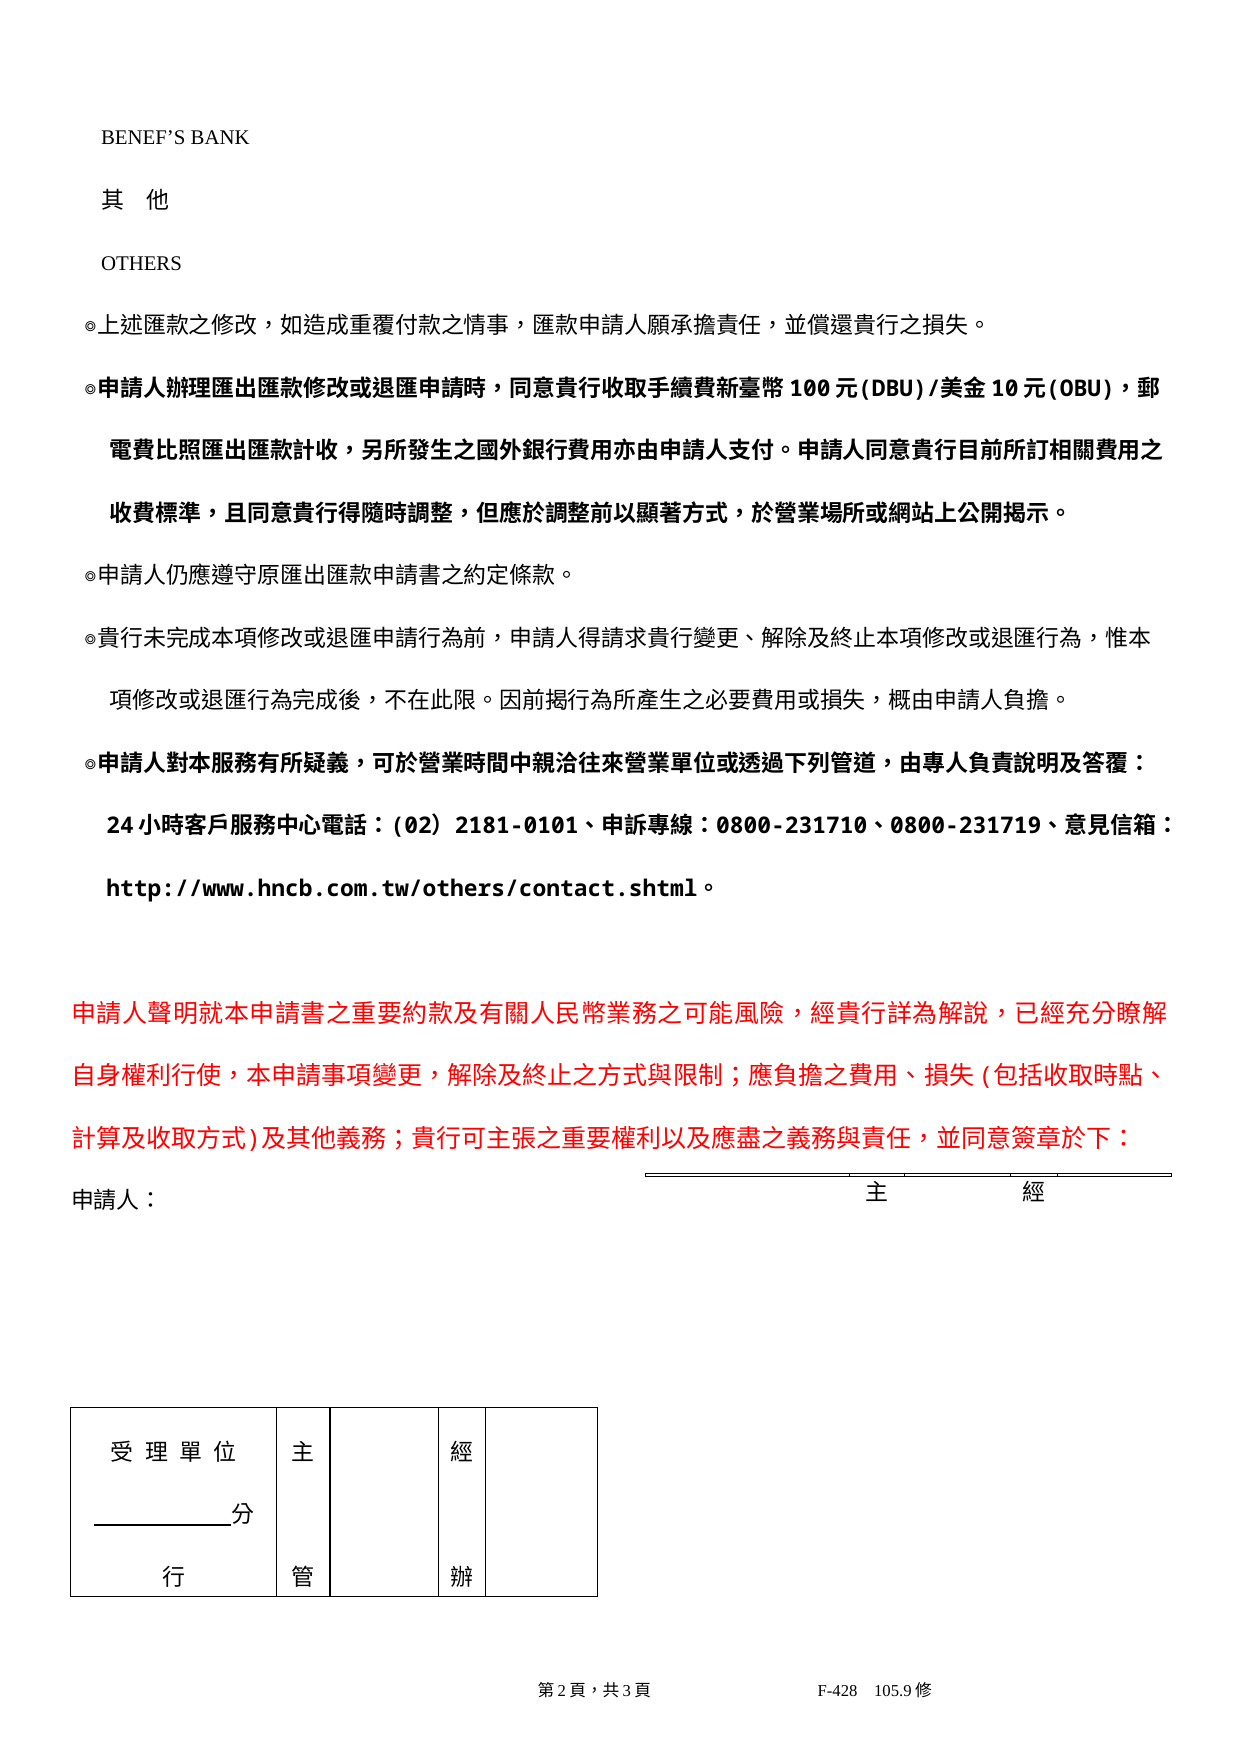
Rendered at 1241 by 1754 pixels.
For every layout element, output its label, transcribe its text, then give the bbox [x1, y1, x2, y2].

table_cell [746, 95, 1164, 157]
text ◎申請人仍應遵守原匯出匯款申請書之約定條款。 [83, 532, 1169, 595]
text ◎申請人辦理匯出匯款修改或退匯申請時，同意貴行收取手續費新臺幣100元(DBU)/美金10元(OBU)，郵電費比照匯出匯款計收，另所發生之國外銀行費用亦由申請人支付。申請人同意貴行目前所訂相關費用之收費標準，且同意貴行得隨時調整，但應於調整前以顯著方式，於營業場所或網站上公開揭示。 [83, 345, 1169, 532]
table_header 受 理 單 位 分行 [71, 1408, 276, 1596]
text ◎上述匯款之修改，如造成重覆付款之情事，匯款申請人願承擔責任，並償還貴行之損失。 [83, 282, 1169, 345]
table_cell [746, 157, 1164, 282]
table_header 主 管 [277, 1408, 329, 1596]
table_header [486, 1408, 597, 1596]
table_cell 其 他 OTHERS [90, 157, 333, 282]
text 申請人： [71, 1157, 1169, 1220]
table_header [331, 1408, 438, 1596]
text 申請人聲明就本申請書之重要約款及有關人民幣業務之可能風險，經貴行詳為解說，已經充分瞭解自身權利行使，本申請事項變更，解除及終止之方式與限制；應負擔之費用、損失(包括收取時點、計算及收取方式)及其他義務；貴行可主張之重要權利以及應盡之義務與責任，並同意簽章於下： [71, 970, 1169, 1157]
table_cell [333, 95, 746, 157]
table_cell [333, 157, 746, 282]
text ◎貴行未完成本項修改或退匯申請行為前，申請人得請求貴行變更、解除及終止本項修改或退匯行為，惟本項修改或退匯行為完成後，不在此限。因前揭行為所產生之必要費用或損失，概由申請人負擔。 [83, 595, 1169, 720]
table_header 經 辦 [439, 1408, 485, 1596]
text ◎申請人對本服務有所疑義，可於營業時間中親洽往來營業單位或透過下列管道，由專人負責說明及答覆：24小時客戶服務中心電話：(02）2181-0101、申訴專線：0800-231710、0800-231719、意見信箱：http://www.hncb.com.tw/others/contact.shtml。 [83, 720, 1169, 907]
table_cell BENEF’S BANK [90, 95, 333, 157]
